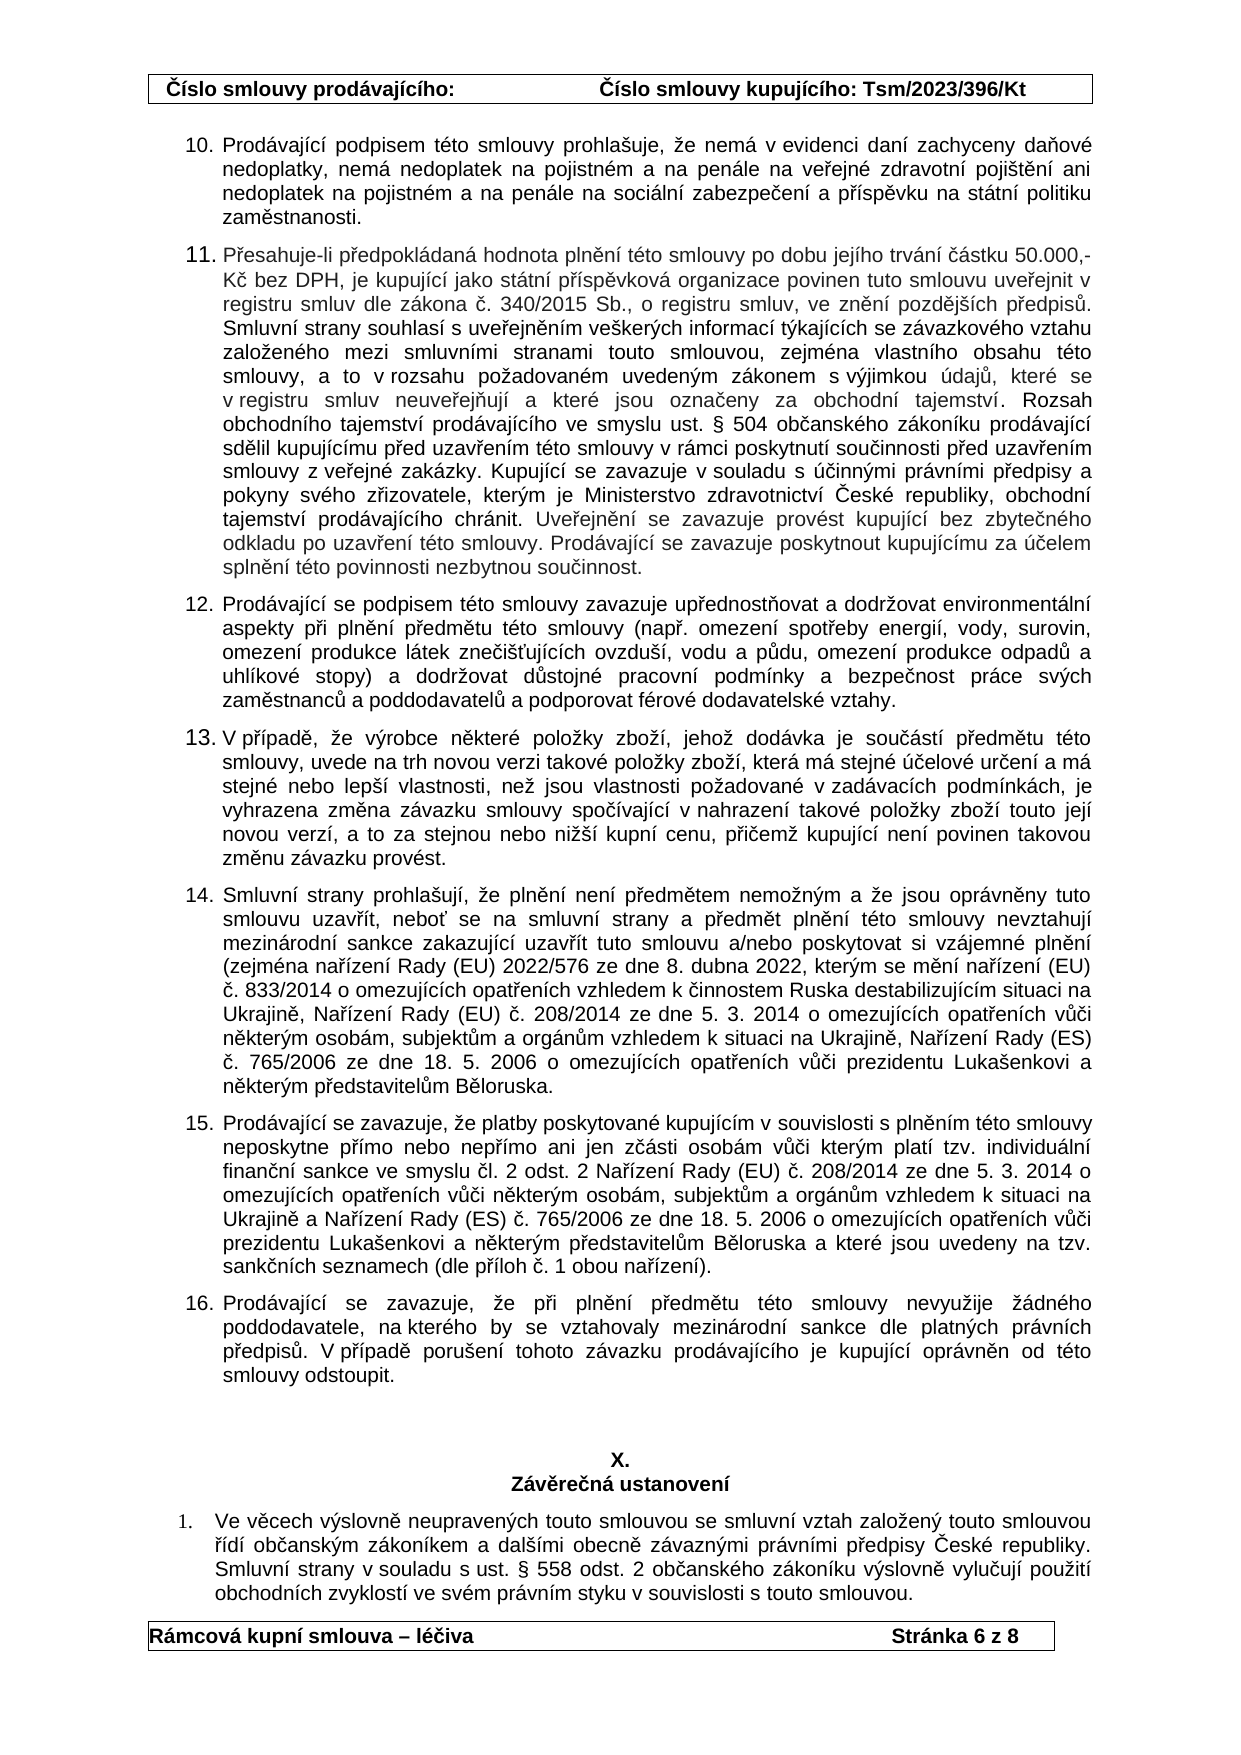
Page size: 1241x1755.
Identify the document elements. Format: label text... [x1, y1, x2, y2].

list Prodávající podpisem této smlouvy prohlašuje, že nemá v evidenci daní zachyceny daňové nedoplatky, nemá nedoplatek na pojistném a na penále na veřejné zdravotní pojištění ani nedoplatek na pojistném a na penále na sociální zabezpečení a příspěvku na státní politiku zaměstnanosti. [185, 133, 1093, 229]
list Ve věcech výslovně neupravených touto smlouvou se smluvní vztah založený touto smlouvou řídí občanským zákoníkem a dalšími obecně závaznými právními předpisy České republiky. Smluvní strany v souladu s ust. § 558 odst. 2 občanského zákoníku výslovně vylučují použití obchodních zvyklostí ve svém právním styku v souvislosti s touto smlouvou. [177, 1508, 1093, 1604]
text X. [148, 1448, 1093, 1472]
list Smluvní strany prohlašují, že plnění není předmětem nemožným a že jsou oprávněny tuto smlouvu uzavřít, neboť se na smluvní strany a předmět plnění této smlouvy nevztahují mezinárodní sankce zakazující uzavřít tuto smlouvu a/nebo poskytovat si vzájemné plnění (zejména nařízení Rady (EU) 2022/576 ze dne 8. dubna 2022, kterým se mění nařízení (EU) č. 833/2014 o omezujících opatřeních vzhledem k činnostem Ruska destabilizujícím situaci na Ukrajině, Nařízení Rady (EU) č. 208/2014 ze dne 5. 3. 2014 o omezujících opatřeních vůči některým osobám, subjektům a orgánům vzhledem k situaci na Ukrajině, Nařízení Rady (ES) č. 765/2006 ze dne 18. 5. 2006 o omezujících opatřeních vůči prezidentu Lukašenkovi a některým představitelům Běloruska. [185, 882, 1093, 1098]
text Závěrečná ustanovení [148, 1472, 1093, 1496]
list Prodávající se zavazuje, že při plnění předmětu této smlouvy nevyužije žádného poddodavatele, na kterého by se vztahovaly mezinárodní sankce dle platných právních předpisů. V případě porušení tohoto závazku prodávajícího je kupující oprávněn od této smlouvy odstoupit. [185, 1291, 1093, 1387]
list Prodávající se podpisem této smlouvy zavazuje upřednostňovat a dodržovat environmentální aspekty při plnění předmětu této smlouvy (např. omezení spotřeby energií, vody, surovin, omezení produkce látek znečišťujících ovzduší, vodu a půdu, omezení produkce odpadů a uhlíkové stopy) a dodržovat důstojné pracovní podmínky a bezpečnost práce svých zaměstnanců a poddodavatelů a podporovat férové dodavatelské vztahy. [185, 592, 1093, 711]
list Prodávající se zavazuje, že platby poskytované kupujícím v souvislosti s plněním této smlouvy neposkytne přímo nebo nepřímo ani jen zčásti osobám vůči kterým platí tzv. individuální finanční sankce ve smyslu čl. 2 odst. 2 Nařízení Rady (EU) č. 208/2014 ze dne 5. 3. 2014 o omezujících opatřeních vůči některým osobám, subjektům a orgánům vzhledem k situaci na Ukrajině a Nařízení Rady (ES) č. 765/2006 ze dne 18. 5. 2006 o omezujících opatřeních vůči prezidentu Lukašenkovi a některým představitelům Běloruska a které jsou uvedeny na tzv. sankčních seznamech (dle příloh č. 1 obou nařízení). [185, 1111, 1093, 1278]
list Přesahuje-li předpokládaná hodnota plnění této smlouvy po dobu jejího trvání částku 50.000,- Kč bez DPH, je kupující jako státní příspěvková organizace povinen tuto smlouvu uveřejnit v registru smluv dle zákona č. 340/2015 Sb., o registru smluv, ve znění pozdějších předpisů. Smluvní strany souhlasí s uveřejněním veškerých informací týkajících se závazkového vztahu založeného mezi smluvními stranami touto smlouvou, zejména vlastního obsahu této smlouvy, a to v rozsahu požadovaném uvedeným zákonem s výjimkou údajů, které se v registru smluv neuveřejňují a které jsou označeny za obchodní tajemství. Rozsah obchodního tajemství prodávajícího ve smyslu ust. § 504 občanského zákoníku prodávající sdělil kupujícímu před uzavřením této smlouvy v rámci poskytnutí součinnosti před uzavřením smlouvy z veřejné zakázky. Kupující se zavazuje v souladu s účinnými právními předpisy a pokyny svého zřizovatele, kterým je Ministerstvo zdravotnictví České republiky, obchodní tajemství prodávajícího chránit. Uveřejnění se zavazuje provést kupující bez zbytečného odkladu po uzavření této smlouvy. Prodávající se zavazuje poskytnout kupujícímu za účelem splnění této povinnosti nezbytnou součinnost. [185, 241, 1093, 579]
list V případě, že výrobce některé položky zboží, jehož dodávka je součástí předmětu této smlouvy, uvede na trh novou verzi takové položky zboží, která má stejné účelové určení a má stejné nebo lepší vlastnosti, než jsou vlastnosti požadované v zadávacích podmínkách, je vyhrazena změna závazku smlouvy spočívající v nahrazení takové položky zboží touto její novou verzí, a to za stejnou nebo nižší kupní cenu, přičemž kupující není povinen takovou změnu závazku provést. [185, 724, 1093, 870]
